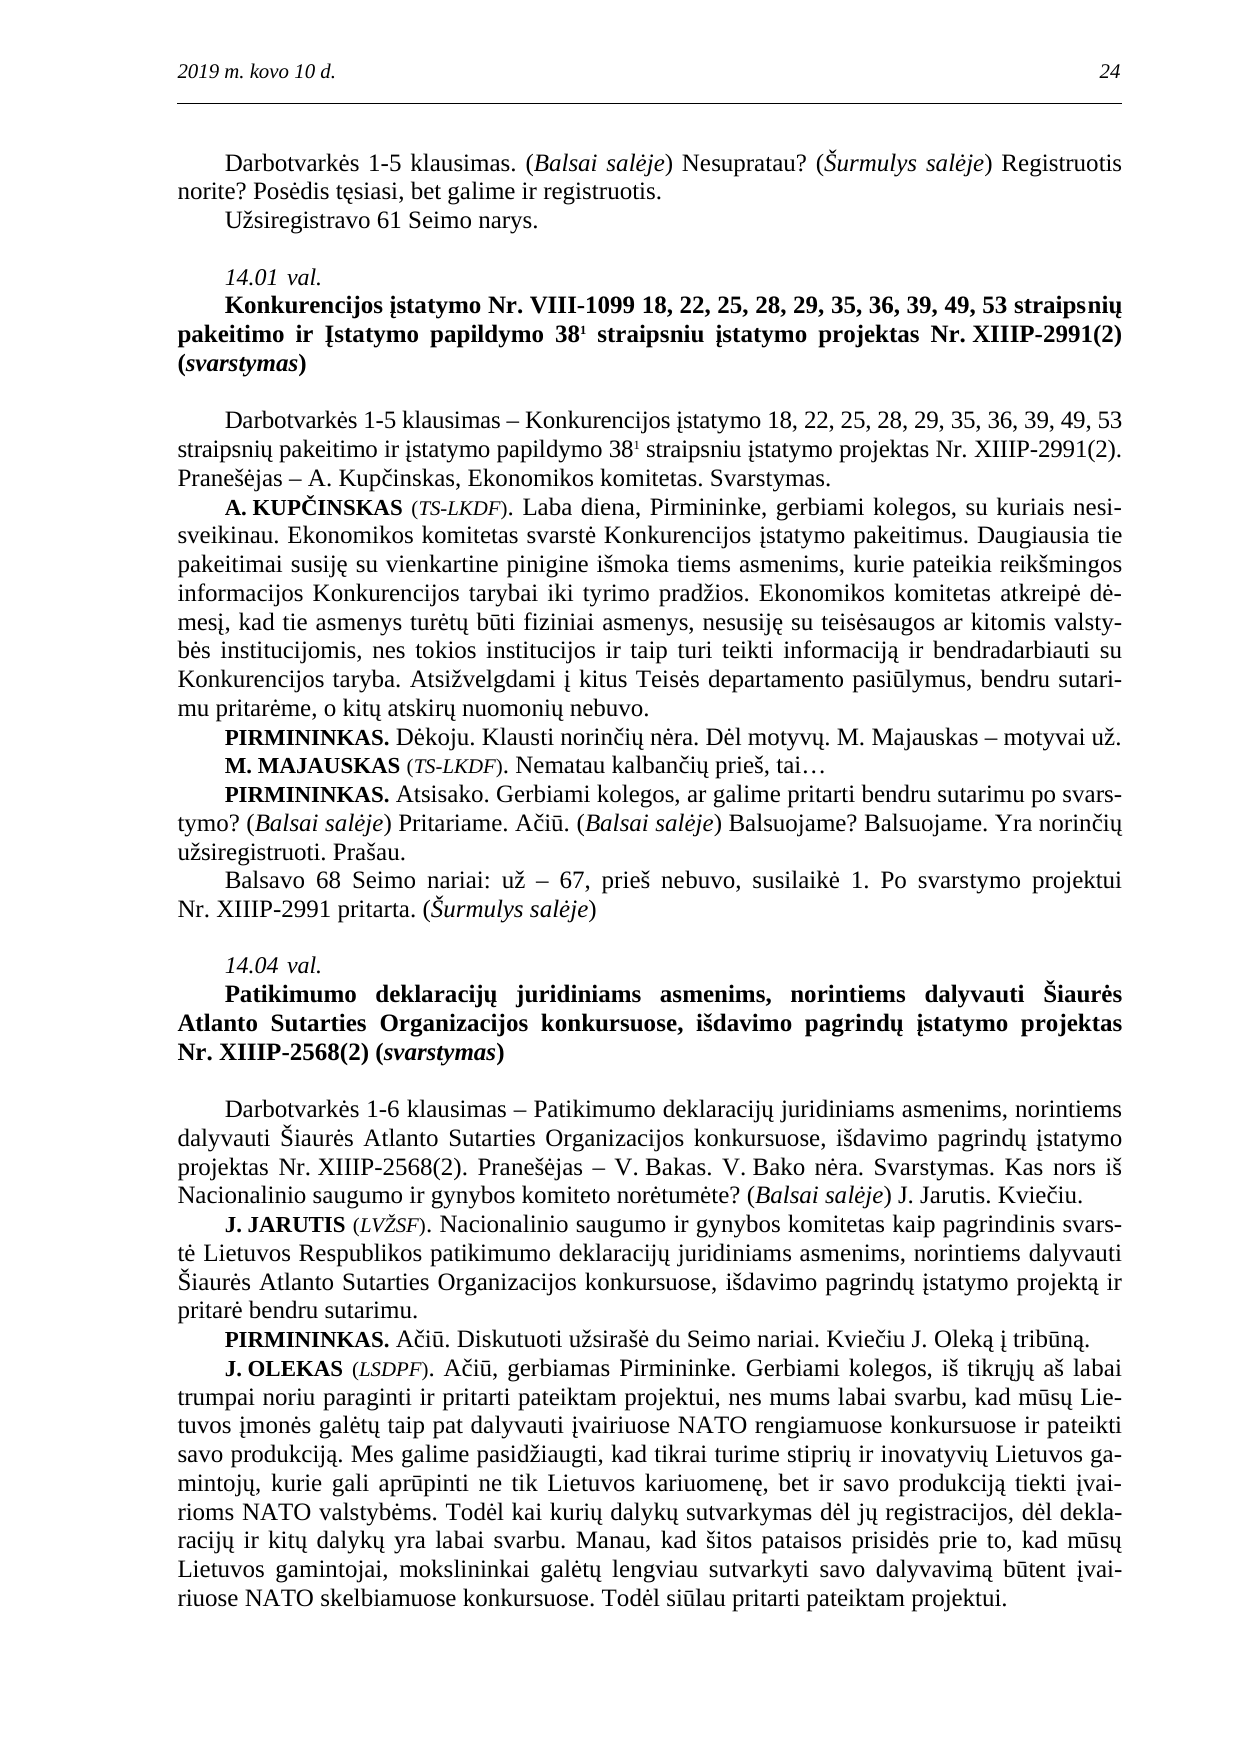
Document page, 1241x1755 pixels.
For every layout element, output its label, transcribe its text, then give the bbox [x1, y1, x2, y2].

text Bal­sa­vo 68 Sei­mo na­riai: už – 67, prieš ne­bu­vo, su­si­lai­kė 1. Po svars­ty­mo pro­jek­tui Nr. XIIIP-2991 pri­tar­ta. (Šur­mu­lys sa­lė­je) [177, 865, 1122, 923]
text Dar­bo­tvarkės 1-5 klau­si­mas – Kon­ku­ren­ci­jos įsta­ty­mo 18, 22, 25, 28, 29, 35, 36, 39, 49, 53 straips­nių pa­kei­ti­mo ir įsta­ty­mo pa­pil­dy­mo 381 straips­niu įsta­ty­mo pro­jek­tas Nr. XIIIP-2991(2). Pra­ne­šė­jas – A. Kup­čins­kas, Eko­no­mi­kos ko­mi­te­tas. Svars­ty­mas. [177, 405, 1122, 492]
text PIRMININKAS. Ačiū. Dis­ku­tuo­ti už­si­ra­šė du Sei­mo na­riai. Kvie­čiu J. Ole­ką į tri­bū­ną. [177, 1324, 1122, 1353]
text PIRMININKAS. At­si­sa­ko. Ger­bia­mi ko­le­gos, ar ga­li­me pri­tar­ti ben­dru su­ta­ri­mu po svars­ty­mo? (Bal­sai sa­lė­je) Pri­ta­ria­me. Ačiū. (Bal­sai sa­lė­je) Bal­suo­ja­me? Bal­suo­ja­me. Yra no­rin­čių už­si­re­gist­ruo­ti. Pra­šau. [177, 779, 1122, 865]
text PIRMININKAS. Dė­ko­ju. Klaus­ti no­rin­čių nė­ra. Dėl mo­ty­vų. M. Ma­jaus­kas – mo­ty­vai už. [177, 722, 1122, 750]
text Už­si­re­gist­ra­vo 61 Sei­mo na­rys. [177, 205, 1122, 234]
text Kon­ku­ren­ci­jos įsta­ty­mo Nr. VIII-1099 18, 22, 25, 28, 29, 35, 36, 39, 49, 53 straips­nių pa­kei­ti­mo ir Įsta­ty­mo pa­pil­dy­mo 381 straips­niu įsta­ty­mo pro­jek­tas Nr. XIIIP-2991(2) (svars­ty­mas) [177, 290, 1122, 377]
text 14.04 val. [224, 952, 1122, 979]
text 14.01 val. [224, 263, 1122, 290]
text Pa­ti­ki­mu­mo de­kla­ra­ci­jų ju­ri­di­niams as­me­nims, no­rin­tiems da­ly­vau­ti Šiau­rės Atlanto Su­tar­ties Or­ga­ni­za­ci­jos kon­kur­suo­se, iš­da­vi­mo pa­grin­dų įsta­ty­mo pro­jek­tas Nr. XIIIP-2568(2) (svars­ty­mas) [177, 979, 1122, 1065]
text A. KUPČINSKAS (TS-LKDF). La­ba die­na, Pir­mi­nin­ke, ger­bia­mi ko­le­gos, su ku­riais ne­si­svei­ki­nau. Eko­no­mi­kos ko­mi­te­tas svars­tė Kon­ku­ren­ci­jos įsta­ty­mo pa­kei­ti­mus. Dau­giau­sia tie pa­kei­ti­mai su­si­ję su vien­kar­ti­ne pi­ni­gi­ne iš­mo­ka tiems as­me­nims, ku­rie pa­tei­kia reikš­min­gos in­for­ma­ci­jos Kon­ku­ren­ci­jos ta­ry­bai iki ty­ri­mo pra­džios. Eko­no­mi­kos ko­mi­te­tas at­krei­pė dė­me­sį, kad tie as­me­nys tu­rė­tų bū­ti fi­zi­niai as­me­nys, ne­su­si­ję su tei­sė­sau­gos ar ki­to­mis vals­ty­bės ins­ti­tu­ci­jo­mis, nes to­kios ins­ti­tu­ci­jos ir taip tu­ri teik­ti in­for­ma­ci­ją ir ben­dra­dar­biau­ti su Kon­ku­ren­ci­jos ta­ry­ba. At­si­žvelg­da­mi į ki­tus Tei­sės de­par­ta­men­to pa­siū­ly­mus, ben­dru su­ta­ri­mu pri­ta­rė­me, o ki­tų at­ski­rų nuo­mo­nių ne­bu­vo. [177, 492, 1122, 722]
text Dar­bo­tvarkės 1-5 klau­si­mas. (Bal­sai sa­lė­je) Ne­su­pra­tau? (Šur­mu­lys sa­lė­je) Re­gist­ruo­tis no­ri­te? Po­sė­dis tę­sia­si, bet ga­li­me ir re­gist­ruo­tis. [177, 148, 1122, 205]
text J. JARUTIS (LVŽSF). Na­cio­na­li­nio sau­gu­mo ir gy­ny­bos ko­mi­te­tas kaip pa­grin­di­nis svars­tė Lie­tu­vos Res­pub­li­kos pa­ti­ki­mu­mo de­kla­ra­ci­jų ju­ri­di­niams as­me­nims, no­rin­tiems da­ly­vau­ti Šiau­rės At­lan­to Su­tar­ties Or­ga­ni­za­ci­jos kon­kur­suo­se, iš­da­vi­mo pa­grin­dų įsta­ty­mo pro­jek­tą ir pri­ta­rė ben­dru su­ta­ri­mu. [177, 1209, 1122, 1324]
text M. MAJAUSKAS (TS-LKDF). Ne­ma­tau kal­ban­čių prieš, tai… [177, 750, 1122, 779]
text Dar­bo­tvarkės 1-6 klau­si­mas – Pa­ti­ki­mu­mo de­kla­ra­ci­jų ju­ri­di­niams as­me­nims, no­rin­tiems da­ly­vau­ti Šiau­rės At­lan­to Su­tar­ties Or­ga­ni­za­ci­jos kon­kur­suo­se, iš­da­vi­mo pa­grin­dų įsta­ty­mo pro­jek­tas Nr. XIIIP-2568(2). Pra­ne­šė­jas – V. Ba­kas. V. Ba­ko nė­ra. Svars­ty­mas. Kas nors iš Na­cio­na­li­nio sau­gu­mo ir gy­ny­bos ko­mi­te­to no­rė­tu­mė­te? (Bal­sai sa­lė­je) J. Ja­ru­tis. Kvie­čiu. [177, 1094, 1122, 1209]
text J. OLEKAS (LSDPF). Ačiū, ger­bia­mas Pir­mi­nin­ke. Ger­bia­mi ko­le­gos, iš tik­rų­jų aš la­bai trum­pai no­riu pa­ra­gin­ti ir pri­tar­ti pa­teik­tam pro­jek­tui, nes mums la­bai svar­bu, kad mū­sų Lie­tu­vos įmo­nės ga­lė­tų taip pat da­ly­vau­ti įvai­riuo­se NATO ren­gia­muo­se kon­kur­suo­se ir pa­teik­ti sa­vo pro­duk­ci­ją. Mes ga­li­me pa­si­džiaug­ti, kad tik­rai tu­ri­me stip­rių ir ino­va­ty­vių Lie­tu­vos ga­min­to­jų, ku­rie ga­li ap­rū­pin­ti ne tik Lie­tu­vos ka­riuo­me­nę, bet ir sa­vo pro­duk­ci­ją tiek­ti įvai­rioms NATO vals­ty­bėms. To­dėl kai ku­rių da­ly­kų su­tvar­ky­mas dėl jų re­gist­ra­ci­jos, dėl de­kla­ra­ci­jų ir ki­tų da­ly­kų yra la­bai svar­bu. Ma­nau, kad ši­tos pa­tai­sos pri­si­dės prie to, kad mū­sų Lie­tu­vos ga­min­to­jai, moks­li­nin­kai ga­lė­tų leng­viau su­tvar­ky­ti sa­vo da­ly­va­vi­mą bū­tent įvai­riuo­se NATO skel­bia­muo­se kon­kur­suo­se. To­dėl siū­lau pri­tar­ti pa­teik­tam pro­jek­tui. [177, 1353, 1122, 1612]
